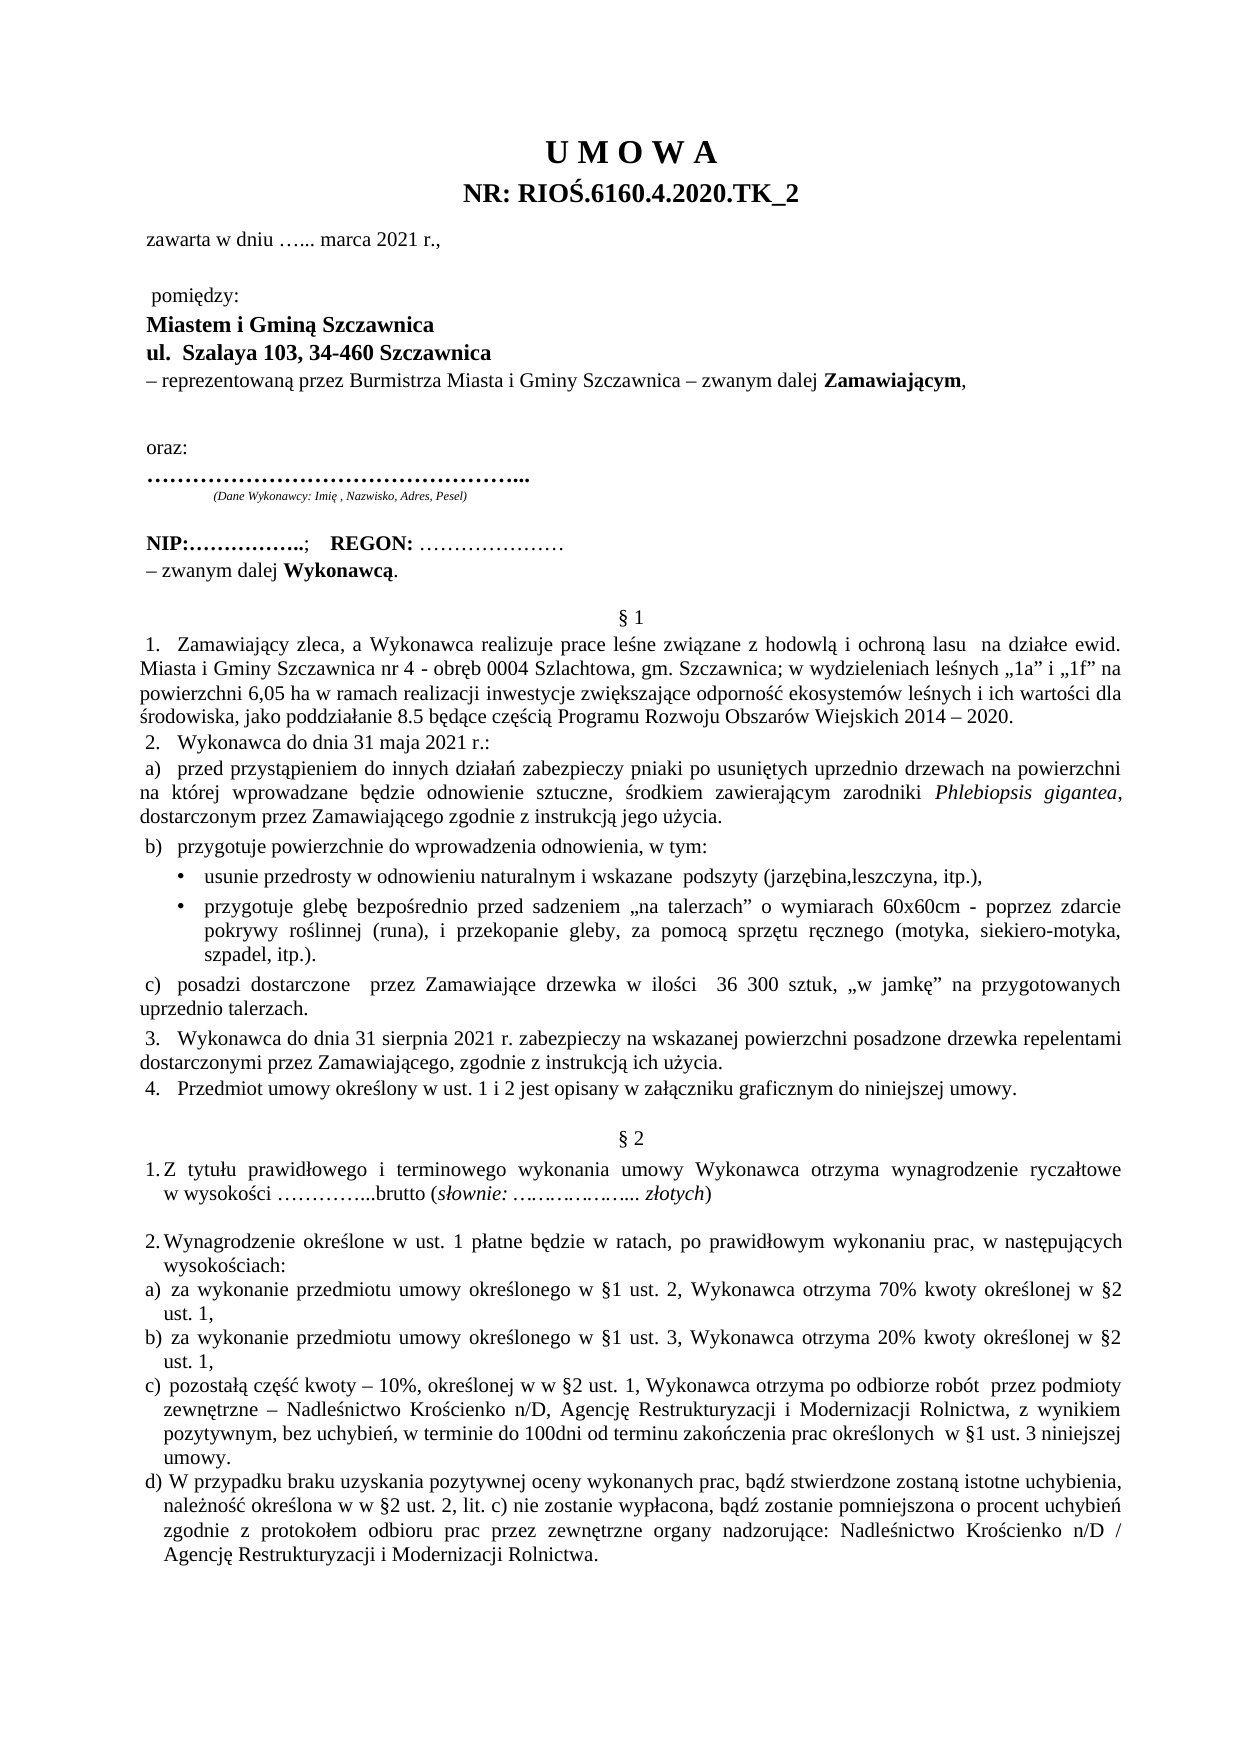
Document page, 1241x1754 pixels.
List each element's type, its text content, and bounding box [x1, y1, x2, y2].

text ul. Szalaya 103, 34-460 Szczawnica [146, 339, 1083, 365]
list W przypadku braku uzyskania pozytywnej oceny wykonanych prac, bądź stwierdzone zostaną istotne uchybienia, należność określona w w §2 ust. 2, lit. c) nie zostanie wypłacona, bądź zostanie pomniejszona o procent uchybień zgodnie z protokołem odbioru prac przez zewnętrzne organy nadzorujące: Nadleśnictwo Krościenko n/D / Agencję Restrukturyzacji i Modernizacji Rolnictwa. [139, 1469, 1122, 1566]
list Wykonawca do dnia 31 maja 2021 r.: [139, 730, 1122, 754]
list za wykonanie przedmiotu umowy określonego w §1 ust. 2, Wykonawca otrzyma 70% kwoty określonej w §2 ust. 1, [139, 1277, 1122, 1325]
list Z tytułu prawidłowego i terminowego wykonania umowy Wykonawca otrzyma wynagrodzenie ryczałtowe w wysokości …………...brutto (słownie: ………………... złotych) [139, 1157, 1122, 1205]
text Miastem i Gminą Szczawnica [146, 311, 1083, 337]
text (Dane Wykonawcy: Imię , Nazwisko, Adres, Pesel) [146, 489, 1122, 503]
list posadzi dostarczone przez Zamawiające drzewka w ilości 36 300 sztuk, „w jamkę” na przygotowanych uprzednio talerzach. [139, 972, 1122, 1020]
text – zwanym dalej Wykonawcą. [146, 558, 1122, 582]
text zawarta w dniu …... marca 2021 r., [146, 227, 733, 251]
text § 1 [139, 605, 1122, 629]
list Wynagrodzenie określone w ust. 1 płatne będzie w ratach, po prawidłowym wykonaniu prac, w następujących wysokościach: [139, 1229, 1122, 1277]
list za wykonanie przedmiotu umowy określonego w §1 ust. 3, Wykonawca otrzyma 20% kwoty określonej w §2 ust. 1, [139, 1325, 1122, 1373]
list przygotuje glebę bezpośrednio przed sadzeniem „na talerzach” o wymiarach 60x60cm - poprzez zdarcie pokrywy roślinnej (runa), i przekopanie gleby, za pomocą sprzętu ręcznego (motyka, siekiero-motyka, szpadel, itp.). [177, 894, 1122, 966]
list Zamawiający zleca, a Wykonawca realizuje prace leśne związane z hodowlą i ochroną lasu na działce ewid. Miasta i Gminy Szczawnica nr 4 - obręb 0004 Szlachtowa, gm. Szczawnica; w wydzieleniach leśnych „1a” i „1f” na powierzchni 6,05 ha w ramach realizacji inwestycje zwiększające odporność ekosystemów leśnych i ich wartości dla środowiska, jako poddziałanie 8.5 będące częścią Programu Rozwoju Obszarów Wiejskich 2014 – 2020. [139, 632, 1122, 728]
text pomiędzy: [146, 283, 733, 307]
text oraz: [146, 435, 1083, 459]
text NIP:……………..; REGON: ………………… [146, 531, 1122, 555]
text …………………………………………... [146, 461, 1122, 487]
list pozostałą część kwoty – 10%, określonej w w §2 ust. 1, Wykonawca otrzyma po odbiorze robót przez podmioty zewnętrzne – Nadleśnictwo Krościenko n/D, Agencję Restrukturyzacji i Modernizacji Rolnictwa, z wynikiem pozytywnym, bez uchybień, w terminie do 100dni od terminu zakończenia prac określonych w §1 ust. 3 niniejszej umowy. [139, 1373, 1122, 1469]
list Przedmiot umowy określony w ust. 1 i 2 jest opisany w załączniku graficznym do niniejszej umowy. [139, 1076, 1122, 1100]
list usunie przedrosty w odnowieniu naturalnym i wskazane podszyty (jarzębina,leszczyna, itp.), [177, 864, 1122, 888]
text NR: RIOŚ.6160.4.2020.TK_2 [139, 177, 1122, 208]
list Wykonawca do dnia 31 sierpnia 2021 r. zabezpieczy na wskazanej powierzchni posadzone drzewka repelentami dostarczonymi przez Zamawiającego, zgodnie z instrukcją ich użycia. [139, 1026, 1122, 1074]
list przygotuje powierzchnie do wprowadzenia odnowienia, w tym: [139, 834, 1122, 858]
text § 2 [139, 1126, 1122, 1150]
list przed przystąpieniem do innych działań zabezpieczy pniaki po usuniętych uprzednio drzewach na powierzchni na której wprowadzane będzie odnowienie sztuczne, środkiem zawierającym zarodniki Phlebiopsis gigantea, dostarczonym przez Zamawiającego zgodnie z instrukcją jego użycia. [139, 756, 1122, 828]
text U M O W A [139, 133, 1122, 171]
text – reprezentowaną przez Burmistrza Miasta i Gminy Szczawnica – zwanym dalej Zamawiającym, [146, 367, 1083, 392]
